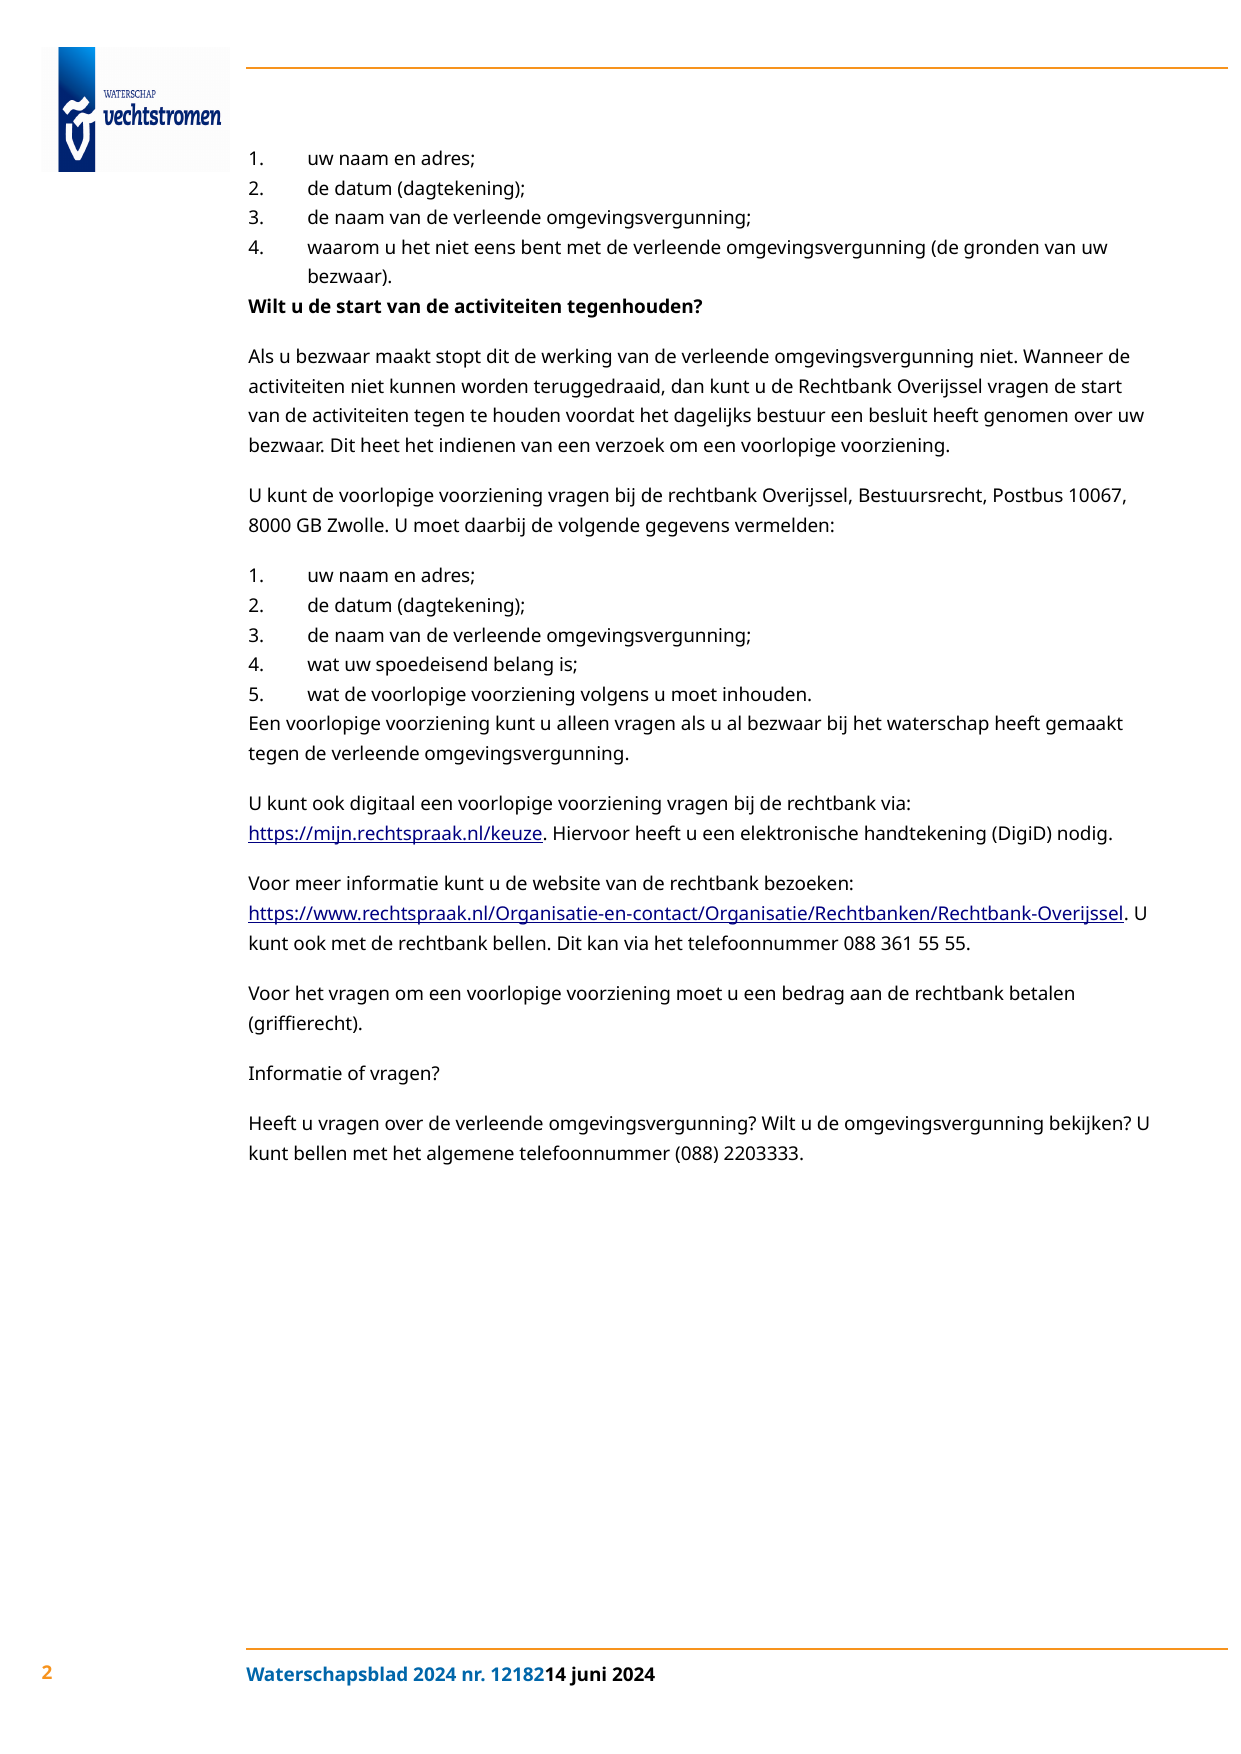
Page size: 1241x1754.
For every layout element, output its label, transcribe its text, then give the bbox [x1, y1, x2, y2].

list de naam van de verleende omgevingsvergunning; [248, 204, 1152, 230]
picture [41, 47, 231, 172]
text Wilt u de start van de activiteiten tegenhouden? [248, 293, 1152, 319]
text Voor meer informatie kunt u de website van de rechtbank bezoeken: https://www.rechtspraak.nl/Organisatie-en-contact/Organisatie/Rechtbanken/Rechtbank-Overijssel. U kunt ook met de rechtbank bellen. Dit kan via het telefoonnummer 088 361 55 55. [248, 871, 1152, 956]
text U kunt ook digitaal een voorlopige voorziening vragen bij de rechtbank via: https://mijn.rechtspraak.nl/keuze. Hiervoor heeft u een elektronische handtekening (DigiD) nodig. [248, 791, 1152, 846]
list de datum (dagtekening); [248, 592, 1152, 618]
text Heeft u vragen over de verleende omgevingsvergunning? Wilt u de omgevingsvergunning bekijken? U kunt bellen met het algemene telefoonnummer (088) 2203333. [248, 1111, 1152, 1166]
text Voor het vragen om een voorlopige voorziening moet u een bedrag aan de rechtbank betalen (griffierecht). [248, 980, 1152, 1036]
list uw naam en adres; [248, 563, 1152, 588]
text Een voorlopige voorziening kunt u alleen vragen als u al bezwaar bij het waterschap heeft gemaakt tegen de verleende omgevingsvergunning. [248, 711, 1152, 766]
list wat de voorlopige voorziening volgens u moet inhouden. [248, 681, 1152, 707]
list de datum (dagtekening); [248, 175, 1152, 201]
list wat uw spoedeisend belang is; [248, 651, 1152, 677]
text U kunt de voorlopige voorziening vragen bij de rechtbank Overijssel, Bestuursrecht, Postbus 10067, 8000 GB Zwolle. U moet daarbij de volgende gegevens vermelden: [248, 483, 1152, 538]
list waarom u het niet eens bent met de verleende omgevingsvergunning (de gronden van uw bezwaar). [248, 234, 1152, 289]
text Informatie of vragen? [248, 1060, 1152, 1086]
text Als u bezwaar maakt stopt dit de werking van de verleende omgevingsvergunning niet. Wanneer de activiteiten niet kunnen worden teruggedraaid, dan kunt u de Rechtbank Overijssel vragen de start van de activiteiten tegen te houden voordat het dagelijks bestuur een besluit heeft genomen over uw bezwaar. Dit heet het indienen van een verzoek om een voorlopige voorziening. [248, 343, 1152, 458]
list de naam van de verleende omgevingsvergunning; [248, 622, 1152, 648]
list uw naam en adres; [248, 145, 1152, 171]
